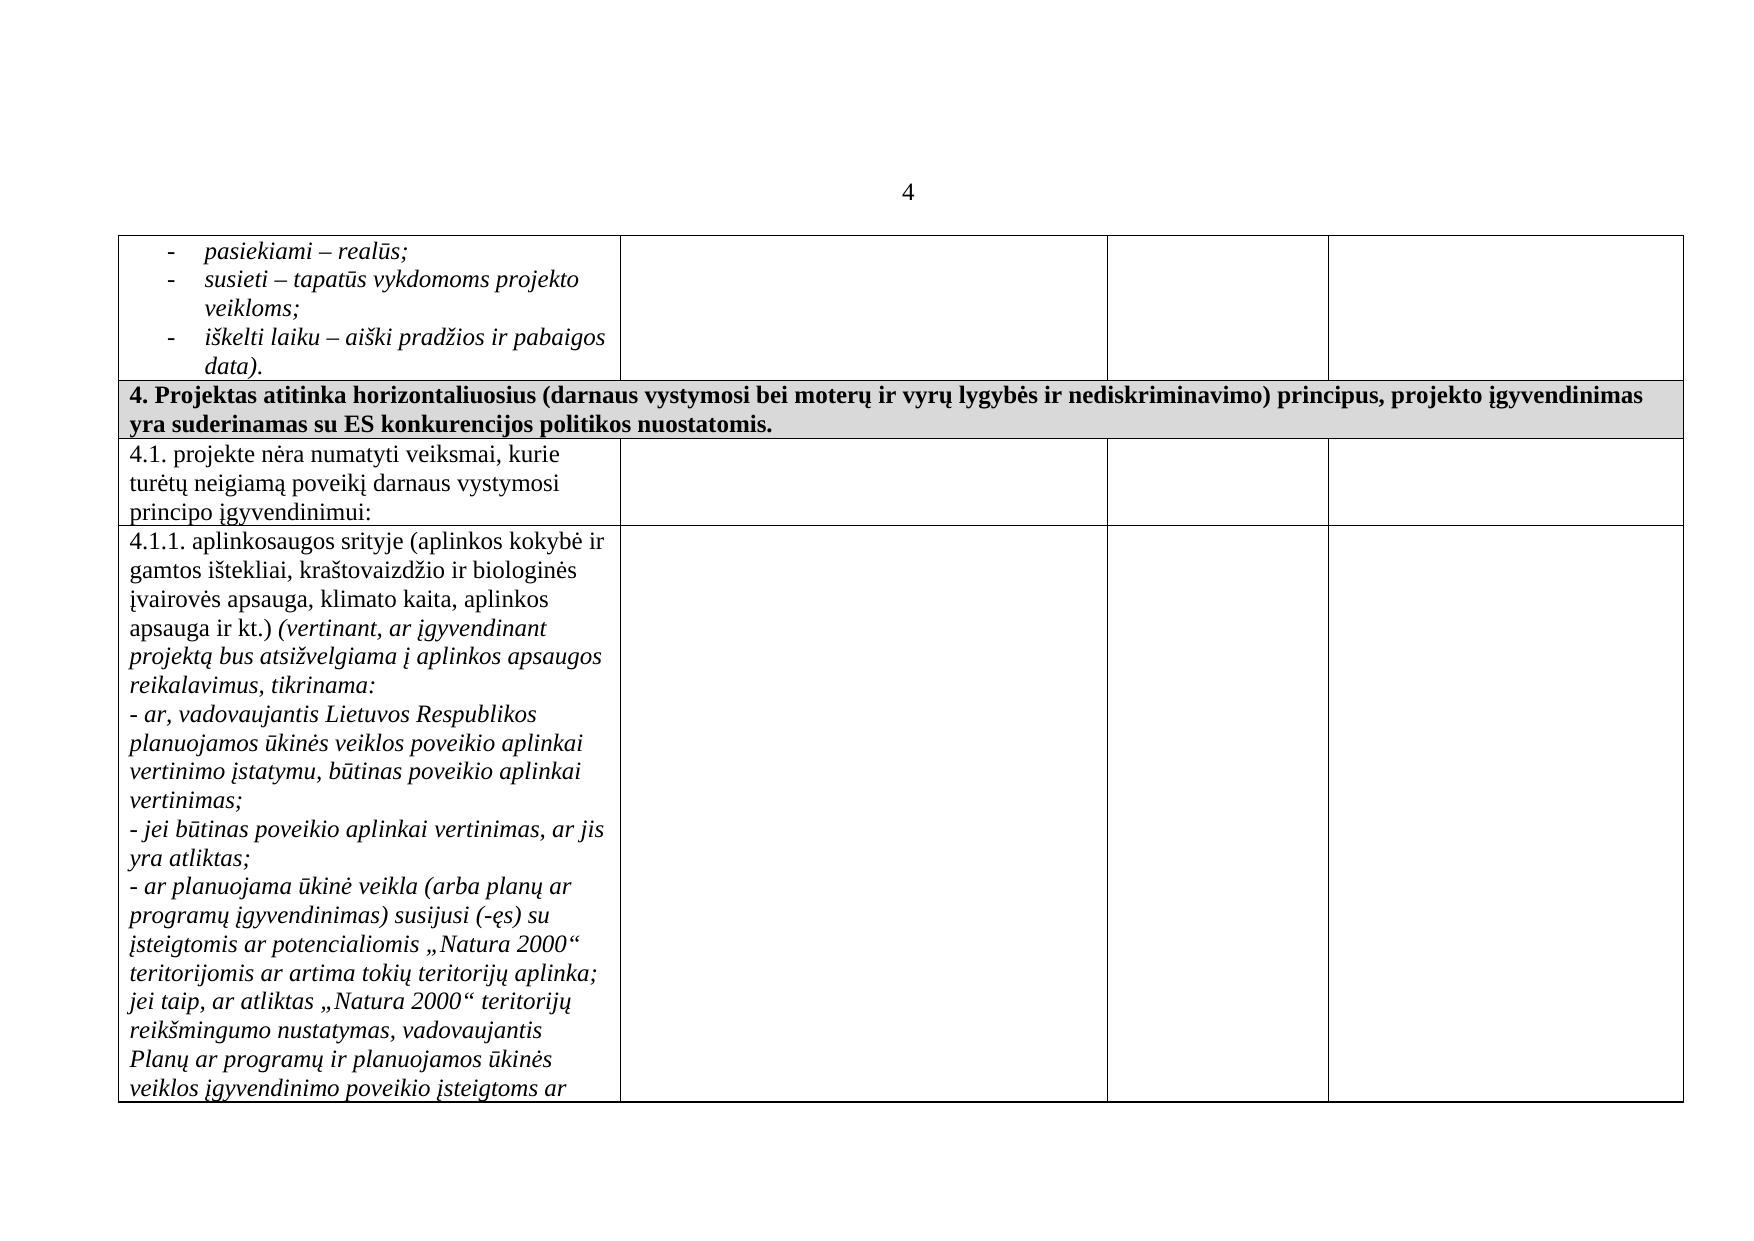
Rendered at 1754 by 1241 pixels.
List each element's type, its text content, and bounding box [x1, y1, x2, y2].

table_cell - pasiekiami – realūs; - susieti – tapatūs vykdomoms projekto veikloms; - iškelti laiku – aiški pradžios ir pabaigos data). [119, 236, 620, 379]
table_cell [1329, 526, 1683, 1101]
table_cell 4.1. projekte nėra numatyti veiksmai, kurie turėtų neigiamą poveikį darnaus vystymosi principo įgyvendinimui: [119, 439, 620, 525]
table_cell [1108, 526, 1328, 1101]
table_cell 4.1.1. aplinkosaugos srityje (aplinkos kokybė ir gamtos ištekliai, kraštovaizdžio ir biologinės įvairovės apsauga, klimato kaita, aplinkos apsauga ir kt.) (vertinant, ar įgyvendinant projektą bus atsižvelgiama į aplinkos apsaugos reikalavimus, tikrinama: - ar, vadovaujantis Lietuvos Respublikos planuojamos ūkinės veiklos poveikio aplinkai vertinimo įstatymu, būtinas poveikio aplinkai vertinimas; - jei būtinas poveikio aplinkai vertinimas, ar jis yra atliktas; - ar planuojama ūkinė veikla (arba planų ar programų įgyvendinimas) susijusi (-ęs) su įsteigtomis ar potencialiomis „Natura 2000“ teritorijomis ar artima tokių teritorijų aplinka; jei taip, ar atliktas „Natura 2000“ teritorijų reikšmingumo nustatymas, vadovaujantis Planų ar programų ir planuojamos ūkinės veiklos įgyvendinimo poveikio įsteigtoms ar [119, 526, 620, 1101]
table_cell [621, 236, 1107, 379]
table_cell [621, 439, 1107, 525]
table_cell [1329, 439, 1683, 525]
table_cell [1108, 439, 1328, 525]
table_cell [1329, 236, 1683, 379]
table_cell [621, 526, 1107, 1101]
table_cell 4. Projektas atitinka horizontaliuosius (darnaus vystymosi bei moterų ir vyrų lygybės ir nediskriminavimo) principus, projekto įgyvendinimas yra suderinamas su ES konkurencijos politikos nuostatomis. [119, 381, 1683, 438]
table_cell [1108, 236, 1328, 379]
